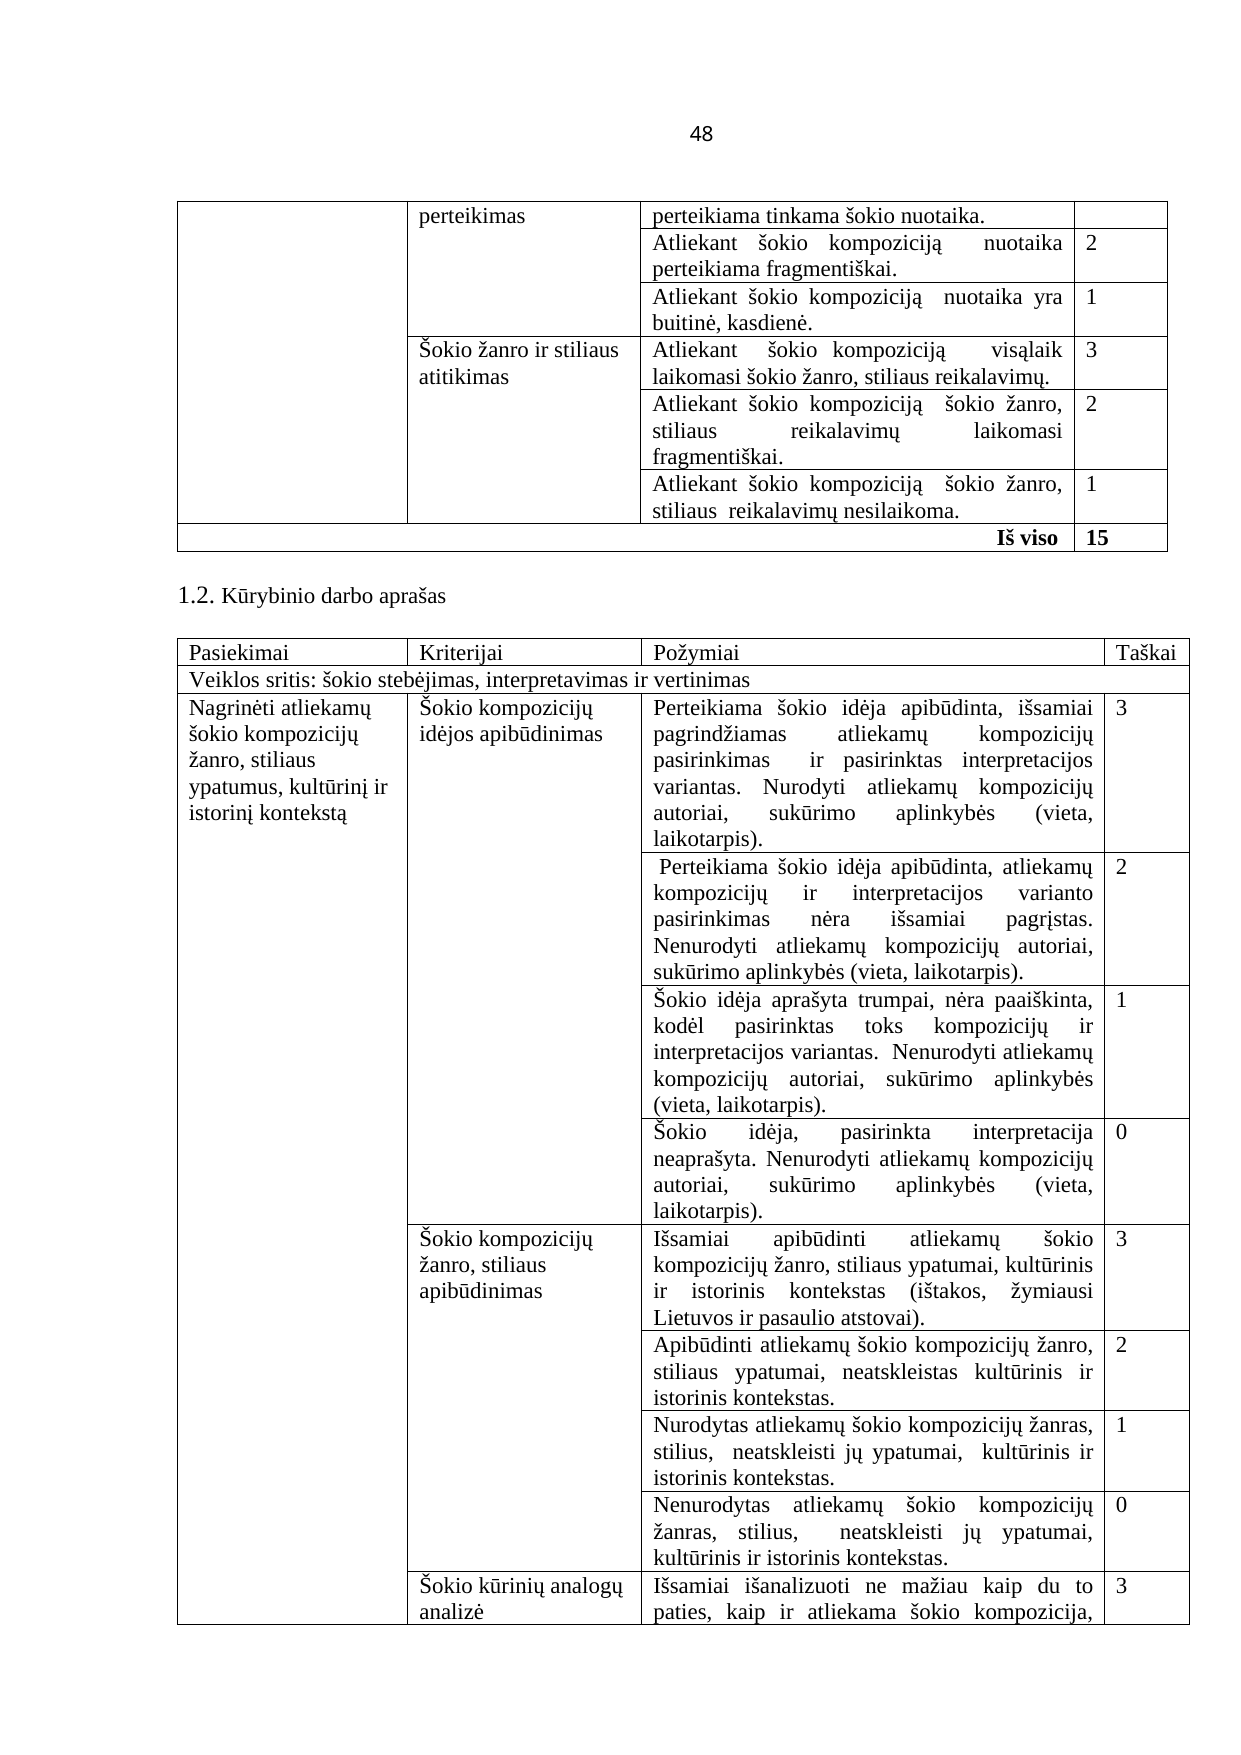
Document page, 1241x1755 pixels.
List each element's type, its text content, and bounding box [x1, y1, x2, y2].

table_cell 2 [1105, 853, 1189, 984]
table_cell Perteikiama šokio idėja apibūdinta, atliekamų kompozicijų ir interpretacijos varianto pasirinkimas nėra išsamiai pagrįstas. Nenurodyti atliekamų kompozicijų autoriai, sukūrimo aplinkybės (vieta, laikotarpis). [642, 853, 1104, 984]
table_cell Šokio idėja, pasirinkta interpretacija neaprašyta. Nenurodyti atliekamų kompozicijų autoriai, sukūrimo aplinkybės (vieta, laikotarpis). [642, 1119, 1104, 1224]
table_cell 2 [1075, 229, 1167, 282]
table_cell Nagrinėti atliekamų šokio kompozicijų žanro, stiliaus ypatumus, kultūrinį ir istorinį kontekstą [178, 694, 407, 1624]
table_cell 2 [1105, 1331, 1189, 1410]
table_cell Šokio kompozicijų žanro, stiliaus apibūdinimas [408, 1225, 641, 1571]
table_cell 0 [1105, 1119, 1189, 1224]
table_cell 15 [1075, 524, 1167, 551]
table_cell Veiklos sritis: šokio stebėjimas, interpretavimas ir vertinimas [178, 666, 1189, 693]
table_cell Atliekant šokio kompoziciją nuotaika perteikiama fragmentiškai. [641, 229, 1074, 282]
table_cell Šokio žanro ir stiliaus atitikimas [408, 337, 640, 523]
table_cell 2 [1075, 390, 1167, 469]
table_cell 3 [1105, 1225, 1189, 1330]
table_cell 3 [1105, 1572, 1189, 1624]
table_cell Apibūdinti atliekamų šokio kompozicijų žanro, stiliaus ypatumai, neatskleistas kultūrinis ir istorinis kontekstas. [642, 1331, 1104, 1410]
table_cell 0 [1105, 1492, 1189, 1571]
table_cell Atliekant šokio kompoziciją visąlaik laikomasi šokio žanro, stiliaus reikalavimų. [641, 337, 1074, 389]
table_cell Atliekant šokio kompoziciją šokio žanro, stiliaus reikalavimų laikomasi fragmentiškai. [641, 390, 1074, 469]
table_cell perteikiama tinkama šokio nuotaika. [641, 202, 1074, 228]
table_cell Atliekant šokio kompoziciją nuotaika yra buitinė, kasdienė. [641, 283, 1074, 336]
text 1.2. Kūrybinio darbo aprašas [177, 580, 1167, 609]
table_header Pasiekimai [178, 639, 407, 665]
table_cell [178, 202, 407, 523]
table_cell Šokio kompozicijų idėjos apibūdinimas [408, 694, 641, 1224]
table_cell 3 [1075, 337, 1167, 389]
table_cell 3 [1105, 694, 1189, 852]
table_cell Iš viso [178, 524, 1074, 551]
table_header Kriterijai [408, 639, 641, 665]
table_cell Perteikiama šokio idėja apibūdinta, išsamiai pagrindžiamas atliekamų kompozicijų pasirinkimas ir pasirinktas interpretacijos variantas. Nurodyti atliekamų kompozicijų autoriai, sukūrimo aplinkybės (vieta, laikotarpis). [642, 694, 1104, 852]
table_header Požymiai [642, 639, 1104, 665]
table_header Taškai [1105, 639, 1189, 665]
table_cell Šokio idėja aprašyta trumpai, nėra paaiškinta, kodėl pasirinktas toks kompozicijų ir interpretacijos variantas. Nenurodyti atliekamų kompozicijų autoriai, sukūrimo aplinkybės (vieta, laikotarpis). [642, 986, 1104, 1117]
table_cell [1075, 202, 1167, 228]
table_cell 1 [1105, 1411, 1189, 1491]
table_cell Atliekant šokio kompoziciją šokio žanro, stiliaus reikalavimų nesilaikoma. [641, 470, 1074, 523]
table_cell Išsamiai išanalizuoti ne mažiau kaip du to paties, kaip ir atliekama šokio kompozicija, [642, 1572, 1104, 1624]
table_cell Nenurodytas atliekamų šokio kompozicijų žanras, stilius, neatskleisti jų ypatumai, kultūrinis ir istorinis kontekstas. [642, 1492, 1104, 1571]
table_cell 1 [1075, 470, 1167, 523]
table_cell Nurodytas atliekamų šokio kompozicijų žanras, stilius, neatskleisti jų ypatumai, kultūrinis ir istorinis kontekstas. [642, 1411, 1104, 1491]
table_cell perteikimas [408, 202, 640, 336]
table_cell 1 [1075, 283, 1167, 336]
table_cell Išsamiai apibūdinti atliekamų šokio kompozicijų žanro, stiliaus ypatumai, kultūrinis ir istorinis kontekstas (ištakos, žymiausi Lietuvos ir pasaulio atstovai). [642, 1225, 1104, 1330]
table_cell Šokio kūrinių analogų analizė [408, 1572, 641, 1624]
table_cell 1 [1105, 986, 1189, 1117]
